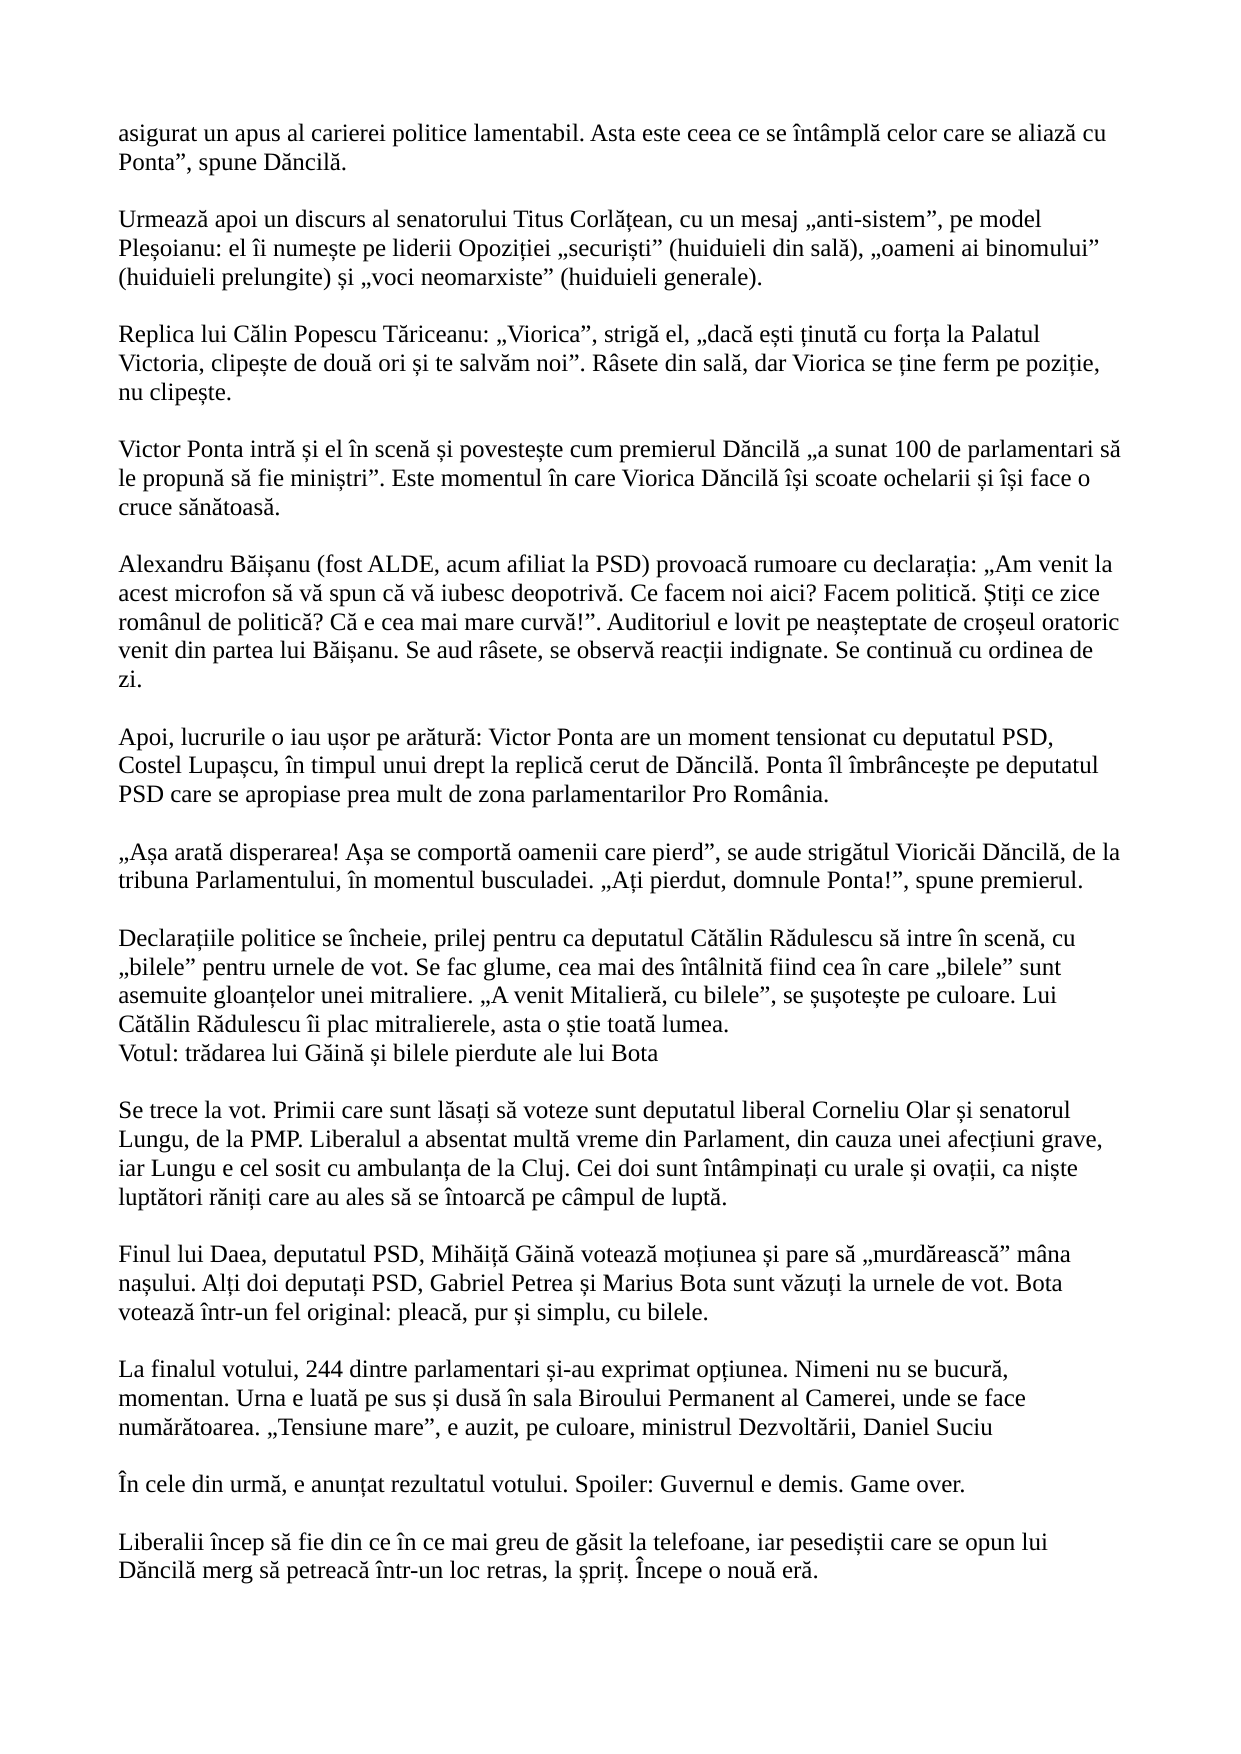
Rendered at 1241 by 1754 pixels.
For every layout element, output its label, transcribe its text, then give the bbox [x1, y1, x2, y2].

text Urmează apoi un discurs al senatorului Titus Corlățean, cu un mesaj „anti-sistem”, pe model Pleșoianu: el îi numește pe liderii Opoziției „securiști” (huiduieli din sală), „oameni ai binomului” (huiduieli prelungite) și „voci neomarxiste” (huiduieli generale). [118, 204, 1122, 291]
text Se trece la vot. Primii care sunt lăsați să voteze sunt deputatul liberal Corneliu Olar și senatorul Lungu, de la PMP. Liberalul a absentat multă vreme din Parlament, din cauza unei afecțiuni grave, iar Lungu e cel sosit cu ambulanța de la Cluj. Cei doi sunt întâmpinați cu urale și ovații, ca niște luptători răniți care au ales să se întoarcă pe câmpul de luptă. [118, 1096, 1122, 1211]
text Votul: trădarea lui Găină și bilele pierdute ale lui Bota [118, 1038, 1122, 1067]
text asigurat un apus al carierei politice lamentabil. Asta este ceea ce se întâmplă celor care se aliază cu Ponta”, spune Dăncilă. [118, 118, 1122, 176]
text Declarațiile politice se încheie, prilej pentru ca deputatul Cătălin Rădulescu să intre în scenă, cu „bilele” pentru urnele de vot. Se fac glume, cea mai des întâlnită fiind cea în care „bilele” sunt asemuite gloanțelor unei mitraliere. „A venit Mitalieră, cu bilele”, se șușotește pe culoare. Lui Cătălin Rădulescu îi plac mitralierele, asta o știe toată lumea. [118, 923, 1122, 1038]
text Alexandru Băișanu (fost ALDE, acum afiliat la PSD) provoacă rumoare cu declarația: „Am venit la acest microfon să vă spun că vă iubesc deopotrivă. Ce facem noi aici? Facem politică. Știți ce zice românul de politică? Că e cea mai mare curvă!”. Auditoriul e lovit pe neașteptate de croșeul oratoric venit din partea lui Băișanu. Se aud râsete, se observă reacții indignate. Se continuă cu ordinea de zi. [118, 549, 1122, 693]
text Replica lui Călin Popescu Tăriceanu: „Viorica”, strigă el, „dacă ești ținută cu forța la Palatul Victoria, clipește de două ori și te salvăm noi”. Râsete din sală, dar Viorica se ține ferm pe poziție, nu clipește. [118, 319, 1122, 406]
text În cele din urmă, e anunțat rezultatul votului. Spoiler: Guvernul e demis. Game over. [118, 1469, 1122, 1498]
text Liberalii încep să fie din ce în ce mai greu de găsit la telefoane, iar pesediștii care se opun lui Dăncilă merg să petreacă într-un loc retras, la șpriț. Începe o nouă eră. [118, 1527, 1122, 1584]
text Finul lui Daea, deputatul PSD, Mihăiță Găină votează moțiunea și pare să „murdărească” mâna nașului. Alți doi deputați PSD, Gabriel Petrea și Marius Bota sunt văzuți la urnele de vot. Bota votează într-un fel original: pleacă, pur și simplu, cu bilele. [118, 1239, 1122, 1326]
text Victor Ponta intră și el în scenă și povestește cum premierul Dăncilă „a sunat 100 de parlamentari să le propună să fie miniștri”. Este momentul în care Viorica Dăncilă își scoate ochelarii și își face o cruce sănătoasă. [118, 434, 1122, 521]
text La finalul votului, 244 dintre parlamentari și-au exprimat opțiunea. Nimeni nu se bucură, momentan. Urna e luată pe sus și dusă în sala Biroului Permanent al Camerei, unde se face numărătoarea. „Tensiune mare”, e auzit, pe culoare, ministrul Dezvoltării, Daniel Suciu [118, 1354, 1122, 1441]
text Apoi, lucrurile o iau ușor pe arătură: Victor Ponta are un moment tensionat cu deputatul PSD, Costel Lupașcu, în timpul unui drept la replică cerut de Dăncilă. Ponta îl îmbrâncește pe deputatul PSD care se apropiase prea mult de zona parlamentarilor Pro România. [118, 722, 1122, 808]
text „Așa arată disperarea! Așa se comportă oamenii care pierd”, se aude strigătul Vioricăi Dăncilă, de la tribuna Parlamentului, în momentul busculadei. „Ați pierdut, domnule Ponta!”, spune premierul. [118, 837, 1122, 894]
